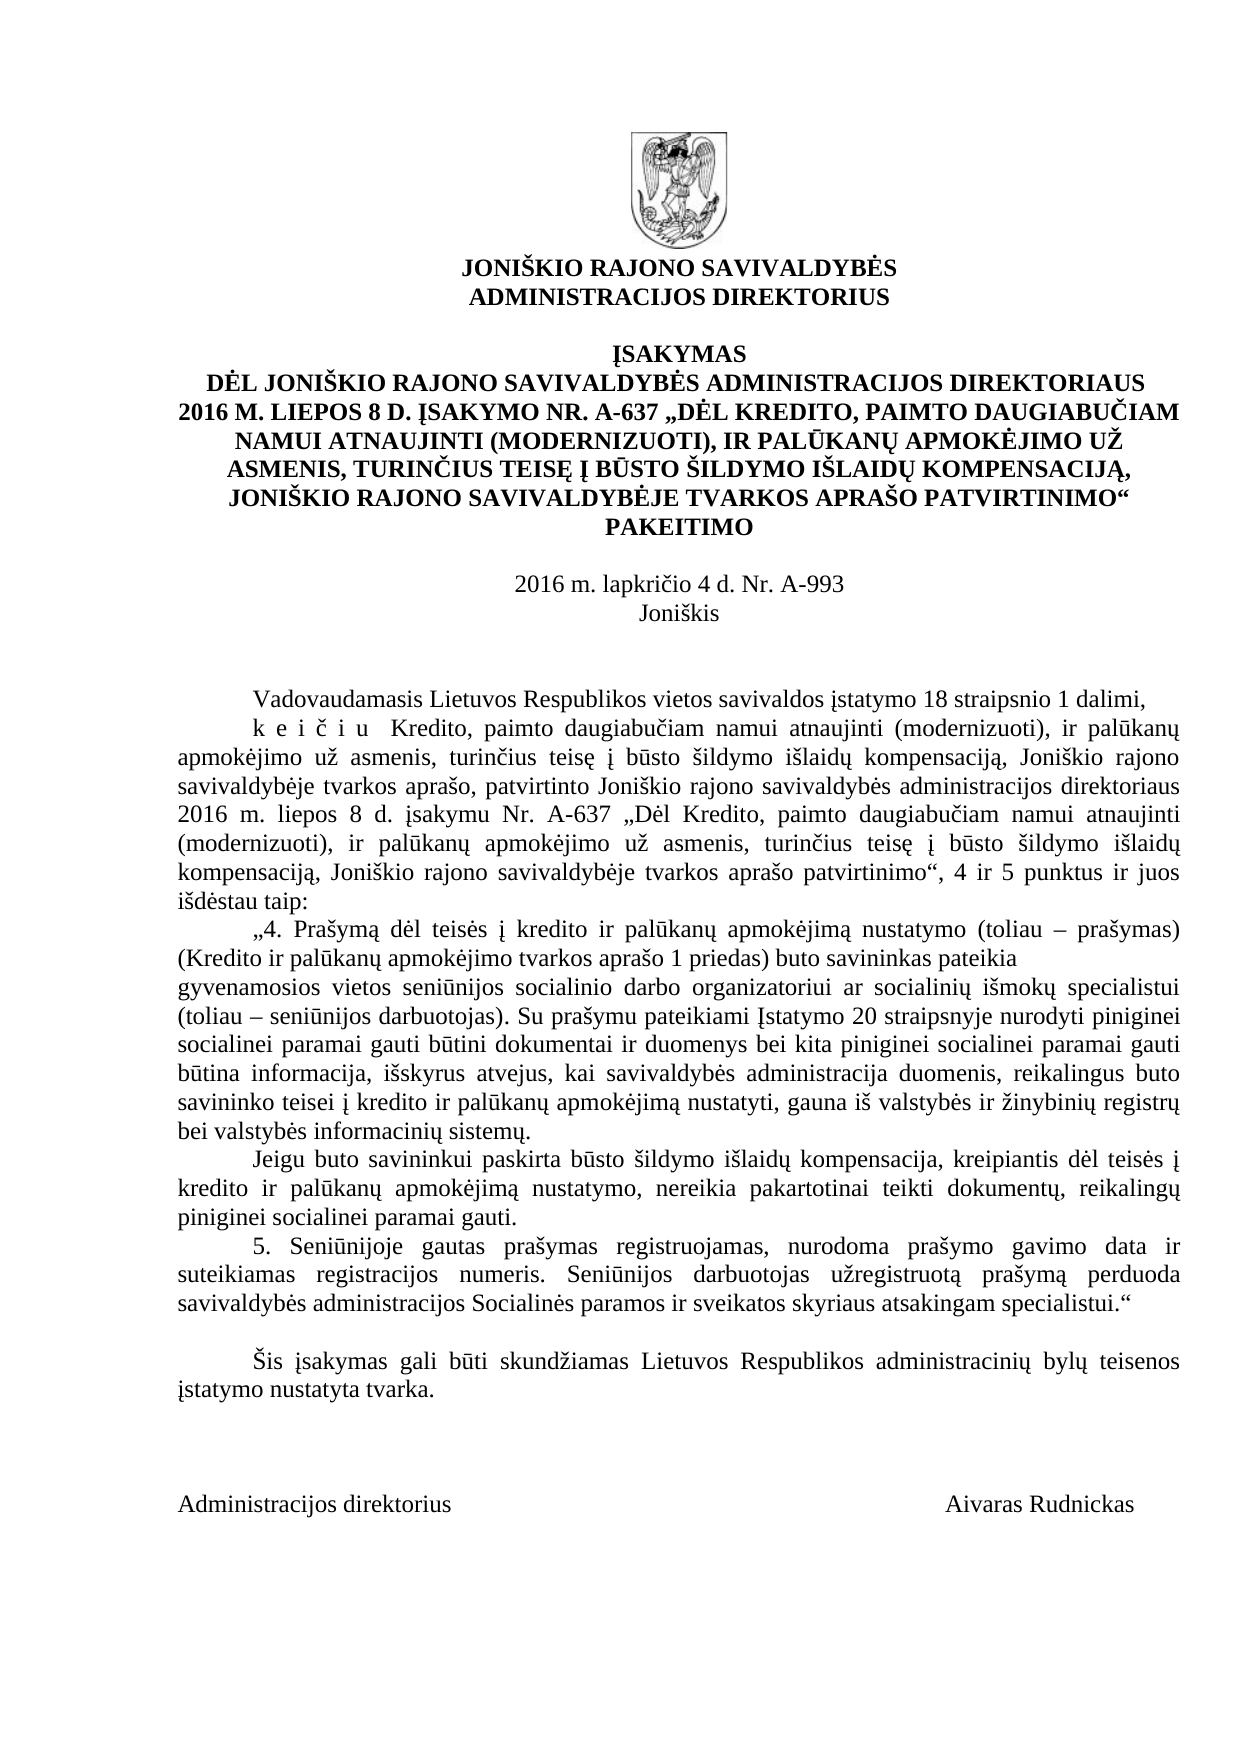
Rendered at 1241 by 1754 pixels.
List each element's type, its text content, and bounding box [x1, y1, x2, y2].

text 5. Seniūnijoje gautas prašymas registruojamas, nurodoma prašymo gavimo data ir suteikiamas registracijos numeris. Seniūnijos darbuotojas užregistruotą prašymą perduoda savivaldybės administracijos Socialinės paramos ir sveikatos skyriaus atsakingam specialistui.“ [177, 1231, 1181, 1317]
text Vadovaudamasis Lietuvos Respublikos vietos savivaldos įstatymo 18 straipsnio 1 dalimi, [177, 684, 1181, 713]
text Joniškis [177, 598, 1181, 627]
text DĖL JONIŠKIO RAJONO SAVIVALDYBĖS ADMINISTRACIJOS DIREKTORIAUS [177, 368, 1181, 397]
text Joniškio rajono savivaldybės Administracijos direktorius [177, 253, 1181, 311]
text k e i č i u Kredito, paimto daugiabučiam namui atnaujinti (modernizuoti), ir palūkanų apmokėjimo už asmenis, turinčius teisę į būsto šildymo išlaidų kompensaciją, Joniškio rajono savivaldybėje tvarkos aprašo, patvirtinto Joniškio rajono savivaldybės administracijos direktoriaus 2016 m. liepos 8 d. įsakymu Nr. A-637 „Dėl Kredito, paimto daugiabučiam namui atnaujinti (modernizuoti), ir palūkanų apmokėjimo už asmenis, turinčius teisę į būsto šildymo išlaidų kompensaciją, Joniškio rajono savivaldybėje tvarkos aprašo patvirtinimo“, 4 ir 5 punktus ir juos išdėstau taip: [177, 713, 1181, 914]
text 2016 M. LIEPOS 8 D. ĮSAKYMO NR. A-637 „DĖL KREDITO, PAIMTO DAUGIABUČIAM NAMUI ATNAUJINTI (MODERNIZUOTI), IR PALŪKANŲ APMOKĖJIMO UŽ ASMENIS, TURINČIUS TEISĘ Į BŪSTO ŠILDYMO IŠLAIDŲ KOMPENSACIJĄ, JONIŠKIO RAJONO SAVIVALDYBĖJE TVARKOS APRAŠO PATVIRTINIMO“ PAKEITIMO [177, 397, 1181, 541]
text Įsakymas [177, 339, 1181, 368]
text Šis įsakymas gali būti skundžiamas Lietuvos Respublikos administracinių bylų teisenos įstatymo nustatyta tvarka. [177, 1346, 1181, 1403]
text „4. Prašymą dėl teisės į kredito ir palūkanų apmokėjimą nustatymo (toliau – prašymas) (Kredito ir palūkanų apmokėjimo tvarkos aprašo 1 priedas) buto savininkas pateikia [177, 914, 1181, 972]
text 2016 m. lapkričio 4 d. Nr. A-993 [177, 569, 1181, 598]
text Jeigu buto savininkui paskirta būsto šildymo išlaidų kompensacija, kreipiantis dėl teisės į kredito ir palūkanų apmokėjimą nustatymo, nereikia pakartotinai teikti dokumentų, reikalingų piniginei socialinei paramai gauti. [177, 1144, 1181, 1231]
text gyvenamosios vietos seniūnijos socialinio darbo organizatoriui ar socialinių išmokų specialistui (toliau – seniūnijos darbuotojas). Su prašymu pateikiami Įstatymo 20 straipsnyje nurodyti piniginei socialinei paramai gauti būtini dokumentai ir duomenys bei kita piniginei socialinei paramai gauti būtina informacija, išskyrus atvejus, kai savivaldybės administracija duomenis, reikalingus buto savininko teisei į kredito ir palūkanų apmokėjimą nustatyti, gauna iš valstybės ir žinybinių registrų bei valstybės informacinių sistemų. [177, 972, 1181, 1144]
text Administracijos direktorius Aivaras Rudnickas [177, 1489, 1181, 1518]
